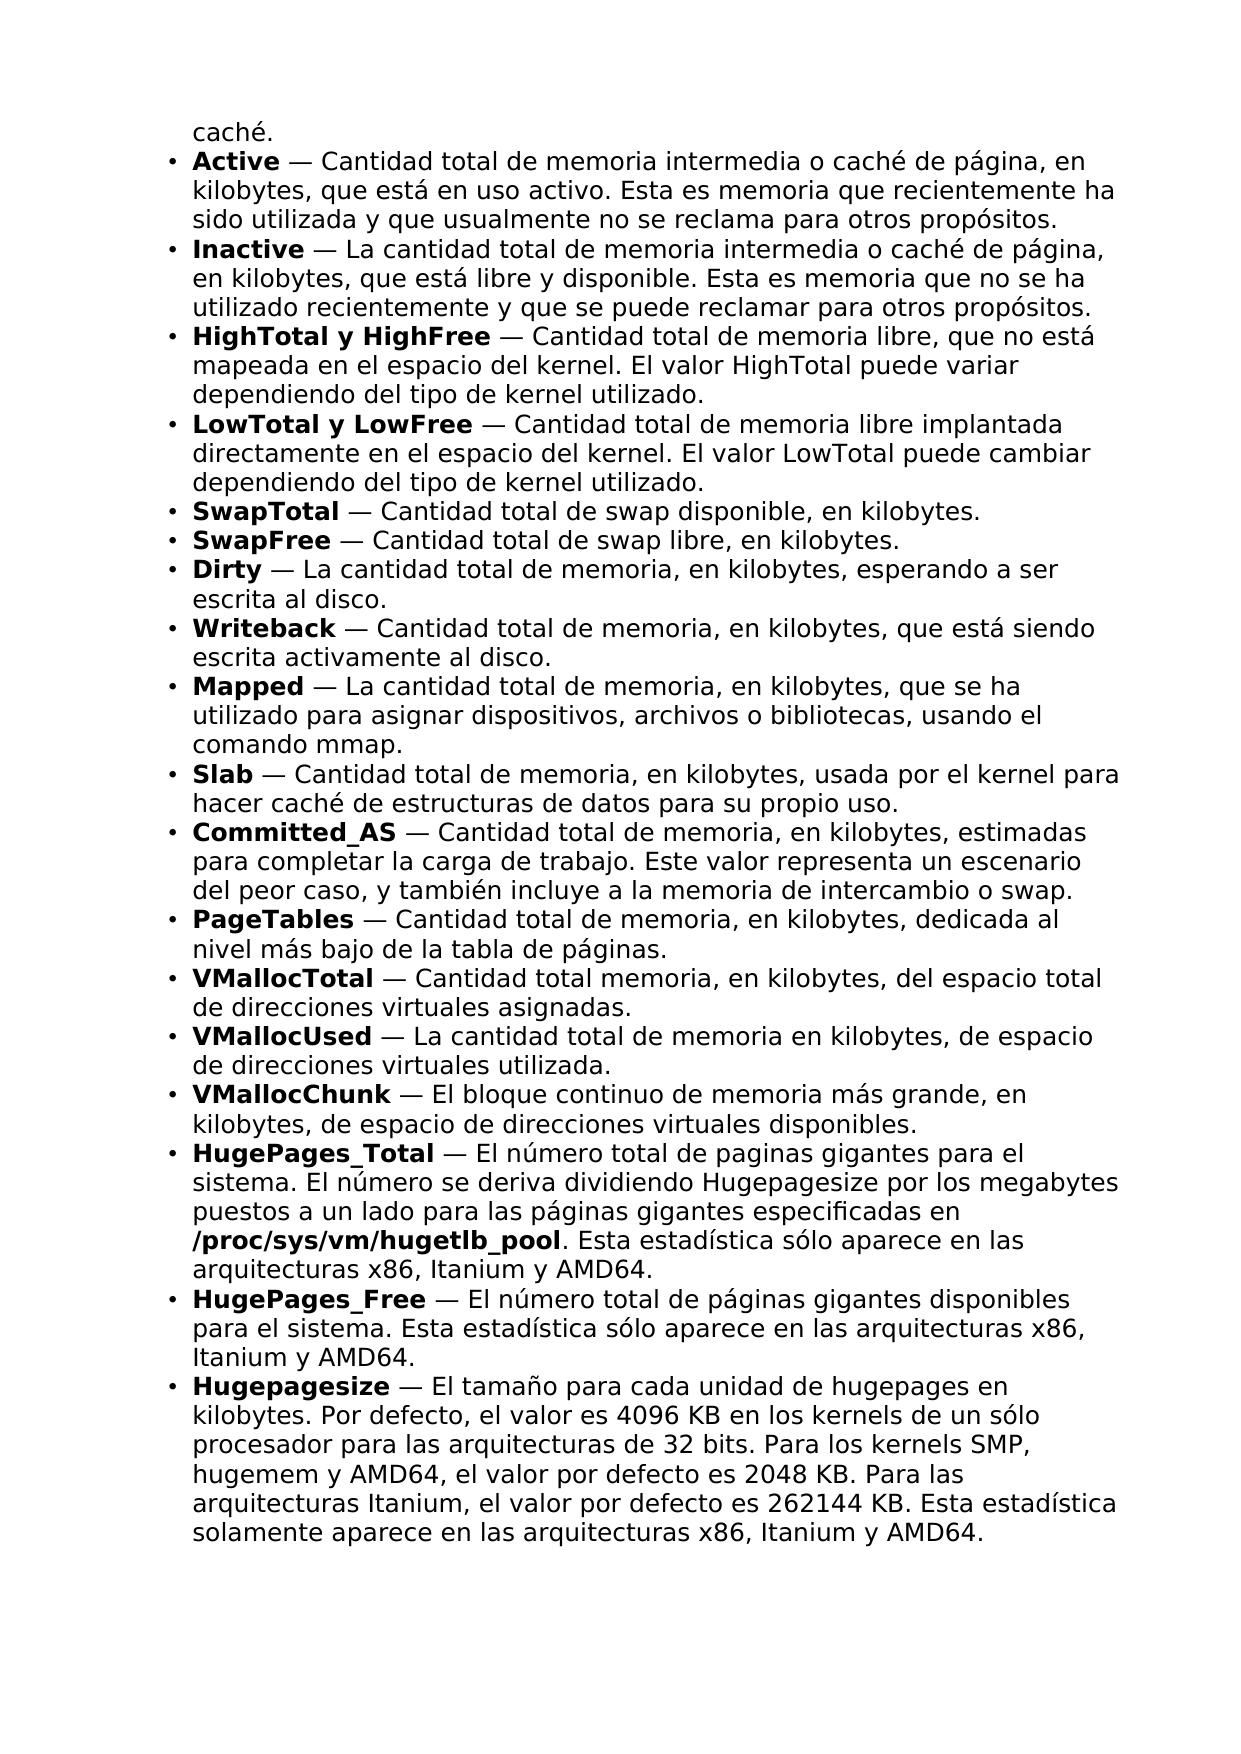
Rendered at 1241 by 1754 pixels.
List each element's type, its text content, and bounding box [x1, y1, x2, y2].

list Inactive — La cantidad total de memoria intermedia o caché de página, en kilobytes, que está libre y disponible. Esta es memoria que no se ha utilizado recientemente y que se puede reclamar para otros propósitos. [177, 235, 1122, 322]
list Writeback — Cantidad total de memoria, en kilobytes, que está siendo escrita activamente al disco. [177, 614, 1122, 672]
list LowTotal y LowFree — Cantidad total de memoria libre implantada directamente en el espacio del kernel. El valor LowTotal puede cambiar dependiendo del tipo de kernel utilizado. [177, 410, 1122, 497]
list caché. [177, 118, 1122, 147]
list PageTables — Cantidad total de memoria, en kilobytes, dedicada al nivel más bajo de la tabla de páginas. [177, 906, 1122, 964]
list Active — Cantidad total de memoria intermedia o caché de página, en kilobytes, que está en uso activo. Esta es memoria que recientemente ha sido utilizada y que usualmente no se reclama para otros propósitos. [177, 147, 1122, 235]
list Mapped — La cantidad total de memoria, en kilobytes, que se ha utilizado para asignar dispositivos, archivos o bibliotecas, usando el comando mmap. [177, 672, 1122, 760]
list HugePages_Total — El número total de paginas gigantes para el sistema. El número se deriva dividiendo Hugepagesize por los megabytes puestos a un lado para las páginas gigantes especificadas en /proc/sys/vm/hugetlb_pool. Esta estadística sólo aparece en las arquitecturas x86, Itanium y AMD64. [177, 1139, 1122, 1285]
list HighTotal y HighFree — Cantidad total de memoria libre, que no está mapeada en el espacio del kernel. El valor HighTotal puede variar dependiendo del tipo de kernel utilizado. [177, 322, 1122, 410]
list VMallocTotal — Cantidad total memoria, en kilobytes, del espacio total de direcciones virtuales asignadas. [177, 964, 1122, 1022]
list Dirty — La cantidad total de memoria, en kilobytes, esperando a ser escrita al disco. [177, 556, 1122, 614]
list SwapFree — Cantidad total de swap libre, en kilobytes. [177, 526, 1122, 556]
list VMallocUsed — La cantidad total de memoria en kilobytes, de espacio de direcciones virtuales utilizada. [177, 1022, 1122, 1081]
list VMallocChunk — El bloque continuo de memoria más grande, en kilobytes, de espacio de direcciones virtuales disponibles. [177, 1081, 1122, 1139]
list Committed_AS — Cantidad total de memoria, en kilobytes, estimadas para completar la carga de trabajo. Este valor representa un escenario del peor caso, y también incluye a la memoria de intercambio o swap. [177, 818, 1122, 906]
list Slab — Cantidad total de memoria, en kilobytes, usada por el kernel para hacer caché de estructuras de datos para su propio uso. [177, 760, 1122, 818]
list HugePages_Free — El número total de páginas gigantes disponibles para el sistema. Esta estadística sólo aparece en las arquitecturas x86, Itanium y AMD64. [177, 1285, 1122, 1372]
list Hugepagesize — El tamaño para cada unidad de hugepages en kilobytes. Por defecto, el valor es 4096 KB en los kernels de un sólo procesador para las arquitecturas de 32 bits. Para los kernels SMP, hugemem y AMD64, el valor por defecto es 2048 KB. Para las arquitecturas Itanium, el valor por defecto es 262144 KB. Esta estadística solamente aparece en las arquitecturas x86, Itanium y AMD64. [177, 1372, 1122, 1547]
list SwapTotal — Cantidad total de swap disponible, en kilobytes. [177, 497, 1122, 526]
